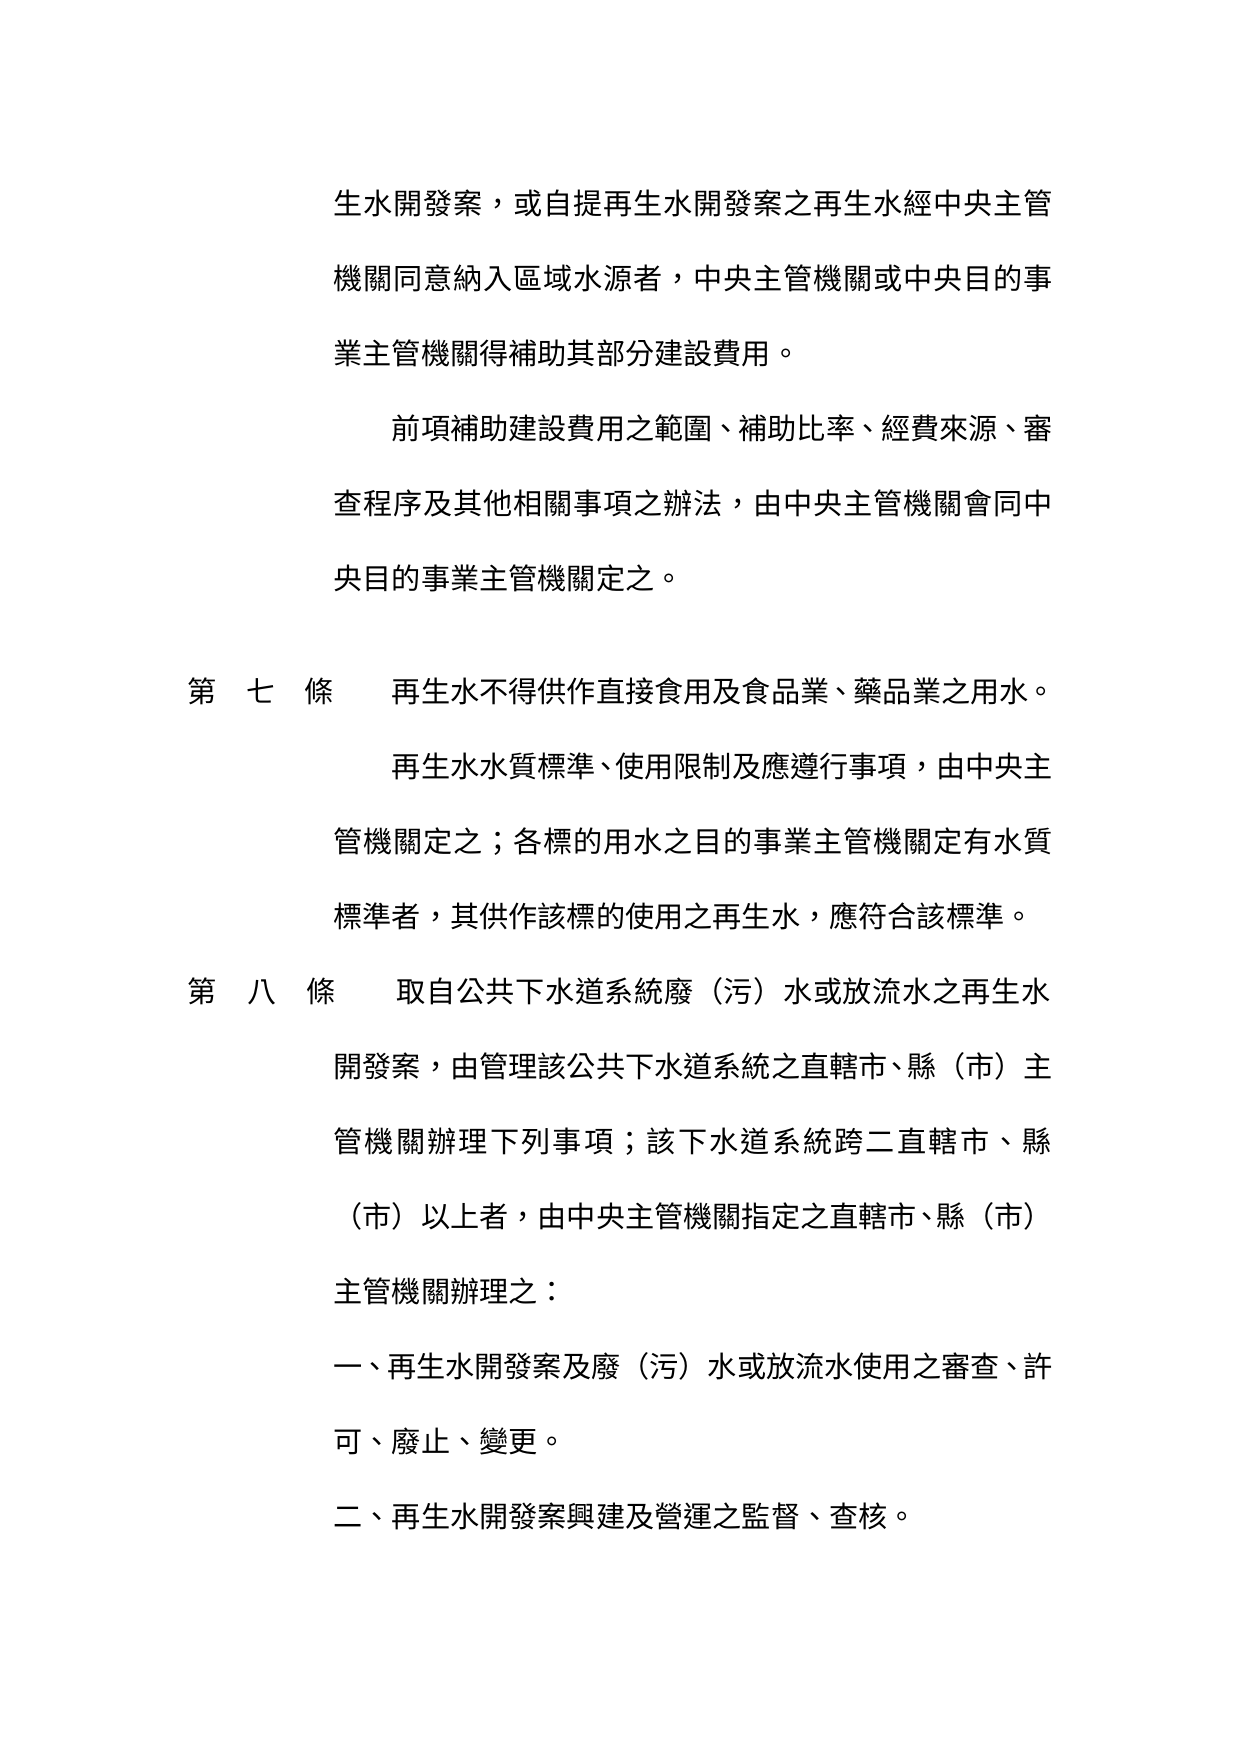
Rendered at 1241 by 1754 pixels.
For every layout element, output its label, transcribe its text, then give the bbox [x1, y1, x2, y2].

text 生水開發案，或自提再生水開發案之再生水經中央主管機關同意納入區域水源者，中央主管機關或中央目的事業主管機關得補助其部分建設費用。 [187, 164, 1053, 389]
text 第 八 條 取自公共下水道系統廢（污）水或放流水之再生水開發案，由管理該公共下水道系統之直轄市、縣（市）主管機關辦理下列事項；該下水道系統跨二直轄市、縣（市）以上者，由中央主管機關指定之直轄市、縣（市）主管機關辦理之： 一、再生水開發案及廢（污）水或放流水使用之審查、許可、廢止、變更。 二、再生水開發案興建及營運之監督、查核。 [187, 952, 1053, 1552]
text 再生水水質標準、使用限制及應遵行事項，由中央主管機關定之；各標的用水之目的事業主管機關定有水質標準者，其供作該標的使用之再生水，應符合該標準。 [333, 727, 1053, 952]
text 第 七 條 再生水不得供作直接食用及食品業、藥品業之用水。 [187, 652, 1053, 727]
text 前項補助建設費用之範圍、補助比率、經費來源、審查程序及其他相關事項之辦法，由中央主管機關會同中央目的事業主管機關定之。 [333, 389, 1053, 614]
